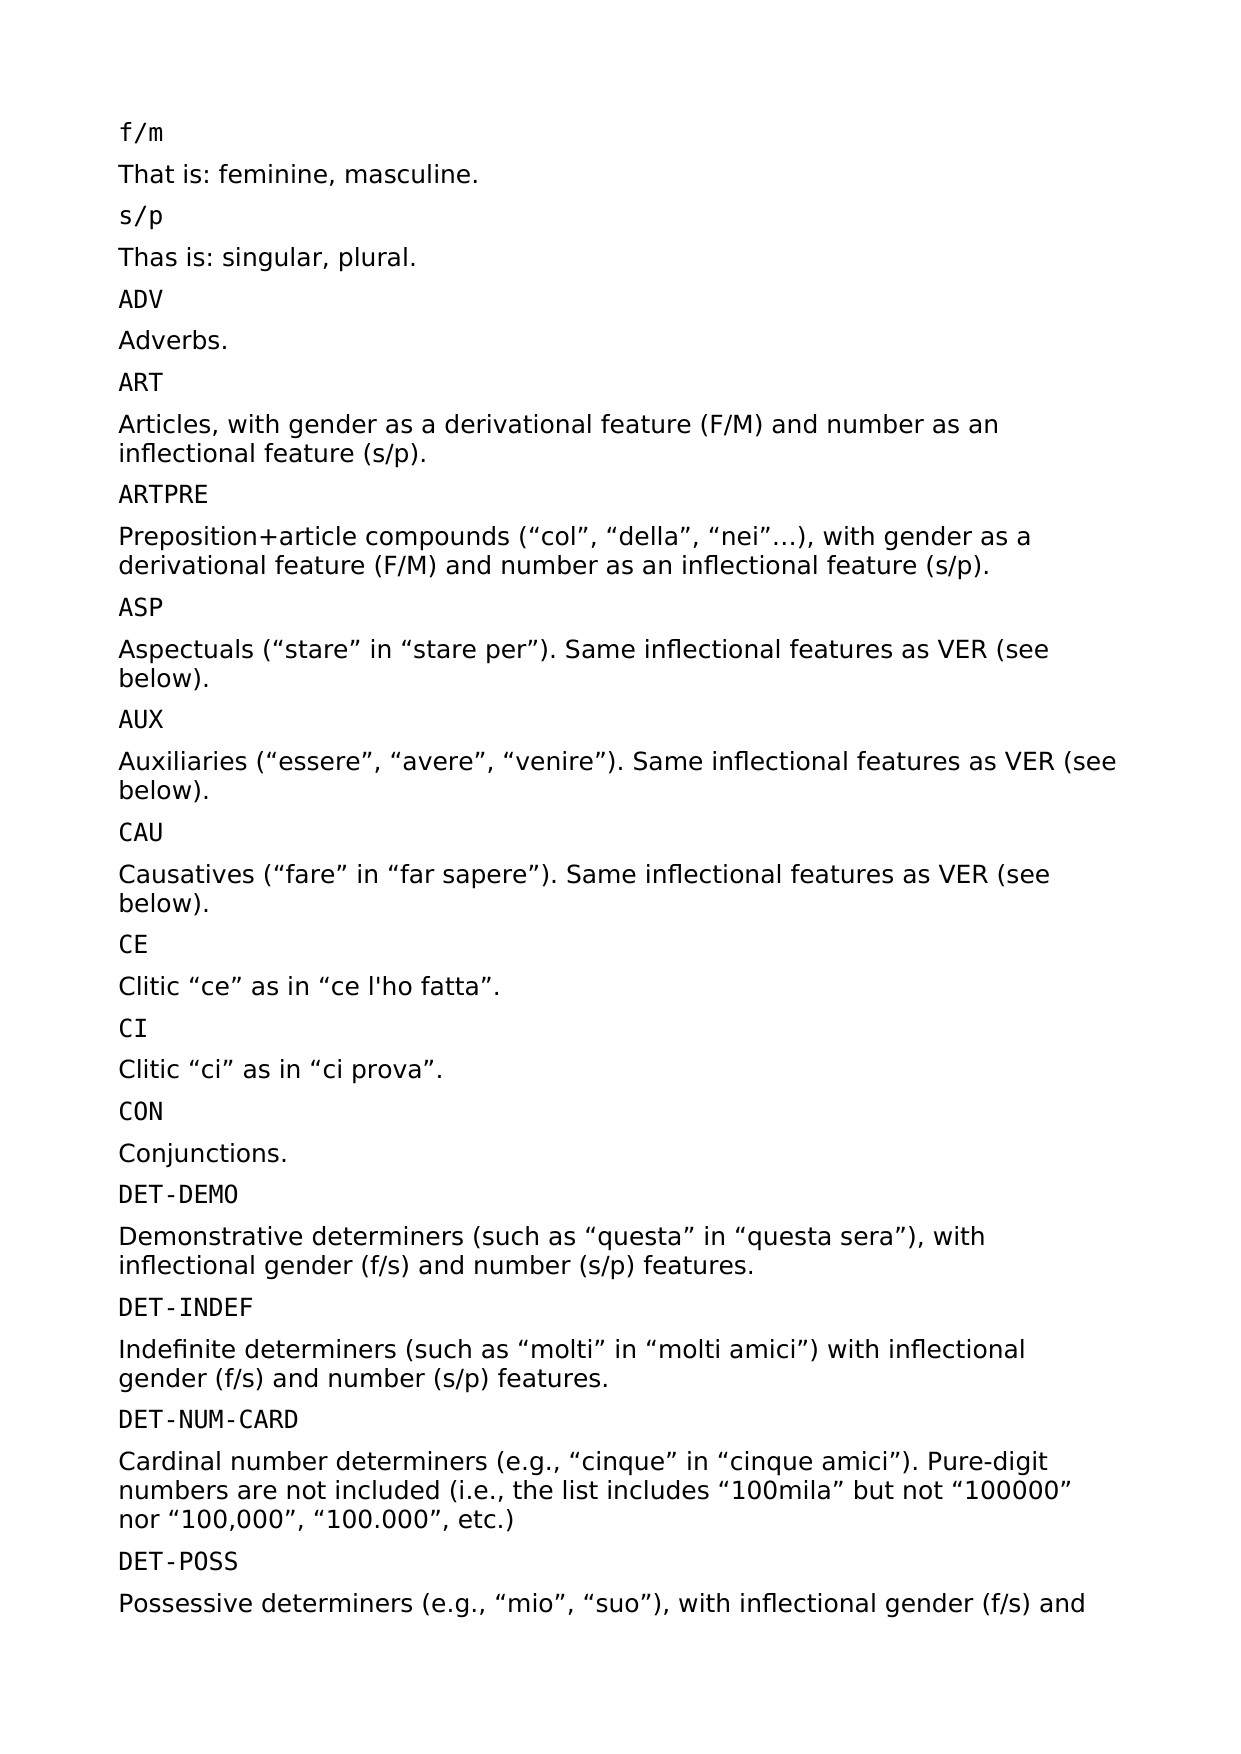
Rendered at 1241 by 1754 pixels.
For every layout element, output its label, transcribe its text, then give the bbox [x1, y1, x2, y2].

text DET-POSS [118, 1547, 1122, 1576]
text Possessive determiners (e.g., “mio”, “suo”), with inflectional gender (f/s) and [118, 1589, 1122, 1618]
text Demonstrative determiners (such as “questa” in “questa sera”), with inflectional gender (f/s) and number (s/p) features. [118, 1222, 1122, 1281]
text DET-INDEF [118, 1293, 1122, 1322]
text Auxiliaries (“essere”, “avere”, “venire”). Same inflectional features as VER (see below). [118, 747, 1122, 806]
text DET-DEMO [118, 1181, 1122, 1210]
text Conjunctions. [118, 1139, 1122, 1168]
text Cardinal number determiners (e.g., “cinque” in “cinque amici”). Pure-digit numbers are not included (i.e., the list includes “100mila” but not “100000” nor “100,000”, “100.000”, etc.) [118, 1447, 1122, 1535]
text ARTPRE [118, 481, 1122, 510]
text Aspectuals (“stare” in “stare per”). Same inflectional features as VER (see below). [118, 635, 1122, 693]
text Clitic “ce” as in “ce l'ho fatta”. [118, 972, 1122, 1001]
text DET-NUM-CARD [118, 1406, 1122, 1435]
text CI [118, 1014, 1122, 1043]
text s/p [118, 201, 1122, 231]
text CE [118, 931, 1122, 960]
text ADV [118, 285, 1122, 314]
text Clitic “ci” as in “ci prova”. [118, 1056, 1122, 1085]
text Thas is: singular, plural. [118, 243, 1122, 272]
text AUX [118, 706, 1122, 735]
text Preposition+article compounds (“col”, “della”, “nei”…), with gender as a derivational feature (F/M) and number as an inflectional feature (s/p). [118, 522, 1122, 581]
text Causatives (“fare” in “far sapere”). Same inflectional features as VER (see below). [118, 860, 1122, 918]
text That is: feminine, masculine. [118, 160, 1122, 189]
text f/m [118, 118, 1122, 147]
text ASP [118, 593, 1122, 622]
text CAU [118, 818, 1122, 847]
text Adverbs. [118, 326, 1122, 356]
text CON [118, 1097, 1122, 1126]
text Articles, with gender as a derivational feature (F/M) and number as an inflectional feature (s/p). [118, 410, 1122, 468]
text Indefinite determiners (such as “molti” in “molti amici”) with inflectional gender (f/s) and number (s/p) features. [118, 1335, 1122, 1393]
text ART [118, 368, 1122, 397]
